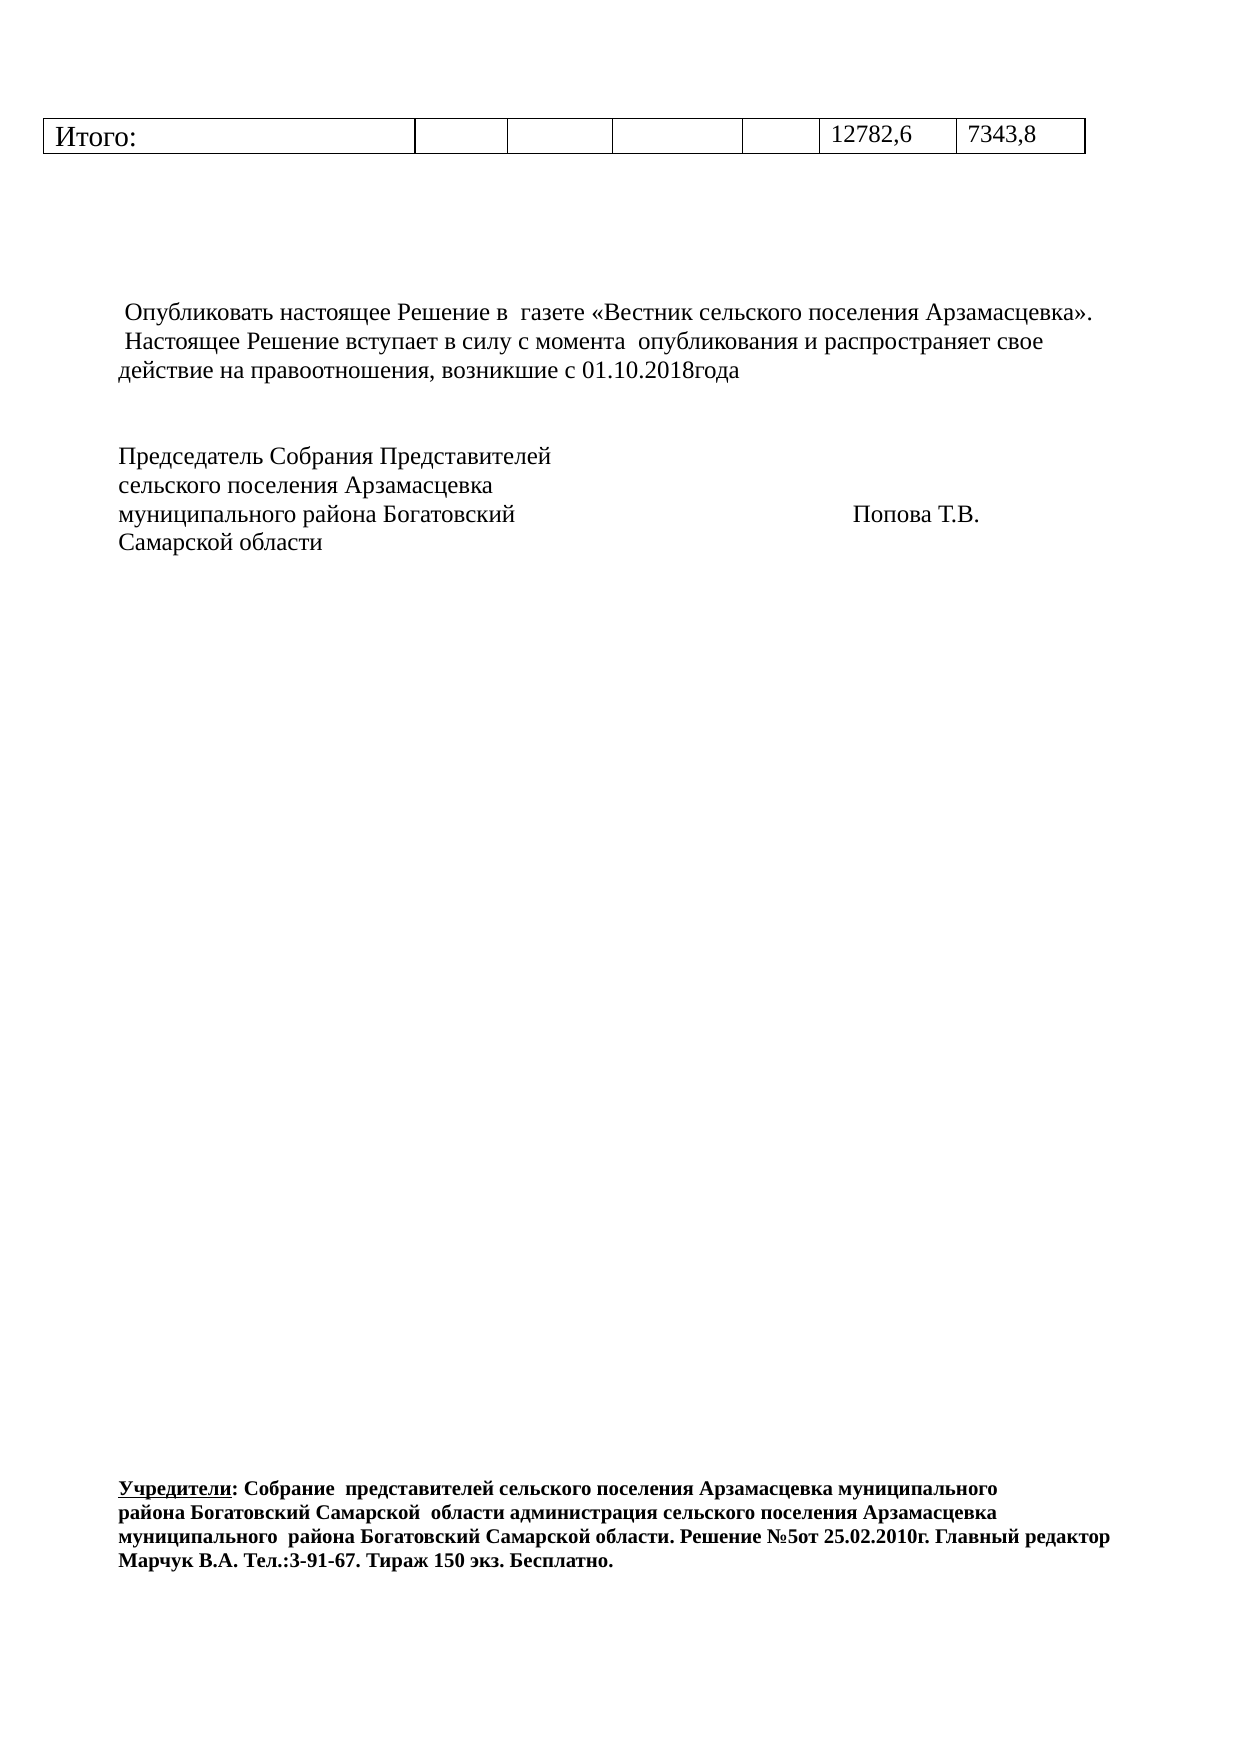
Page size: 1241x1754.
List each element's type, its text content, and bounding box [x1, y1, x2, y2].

table_cell [613, 119, 742, 153]
table_cell [416, 119, 507, 153]
text муниципального района Богатовский Попова Т.В. [118, 499, 1122, 527]
text Учредители: Собрание представителей сельского поселения Арзамасцевка муниципального [118, 1476, 1122, 1500]
text Самарской области [118, 527, 1122, 556]
text Настоящее Решение вступает в силу с момента опубликования и распространяет свое действие на правоотношения, возникшие с 01.10.2018года [118, 326, 1122, 384]
table_cell [508, 119, 612, 153]
text Председатель Собрания Представителей [118, 441, 1122, 470]
text Марчук В.А. Тел.:3-91-67. Тираж 150 экз. Бесплатно. [118, 1548, 1122, 1572]
table_cell 7343,8 [957, 119, 1084, 153]
table_cell 12782,6 [820, 119, 956, 153]
text Опубликовать настоящее Решение в газете «Вестник сельского поселения Арзамасцевка». [118, 297, 1122, 326]
table_cell Итого: [44, 119, 414, 153]
text района Богатовский Самарской области администрация сельского поселения Арзамасцевка муниципального района Богатовский Самарской области. Решение №5от 25.02.2010г. Главный редактор [118, 1500, 1122, 1548]
table_cell [743, 119, 819, 153]
text сельского поселения Арзамасцевка [118, 470, 1122, 499]
